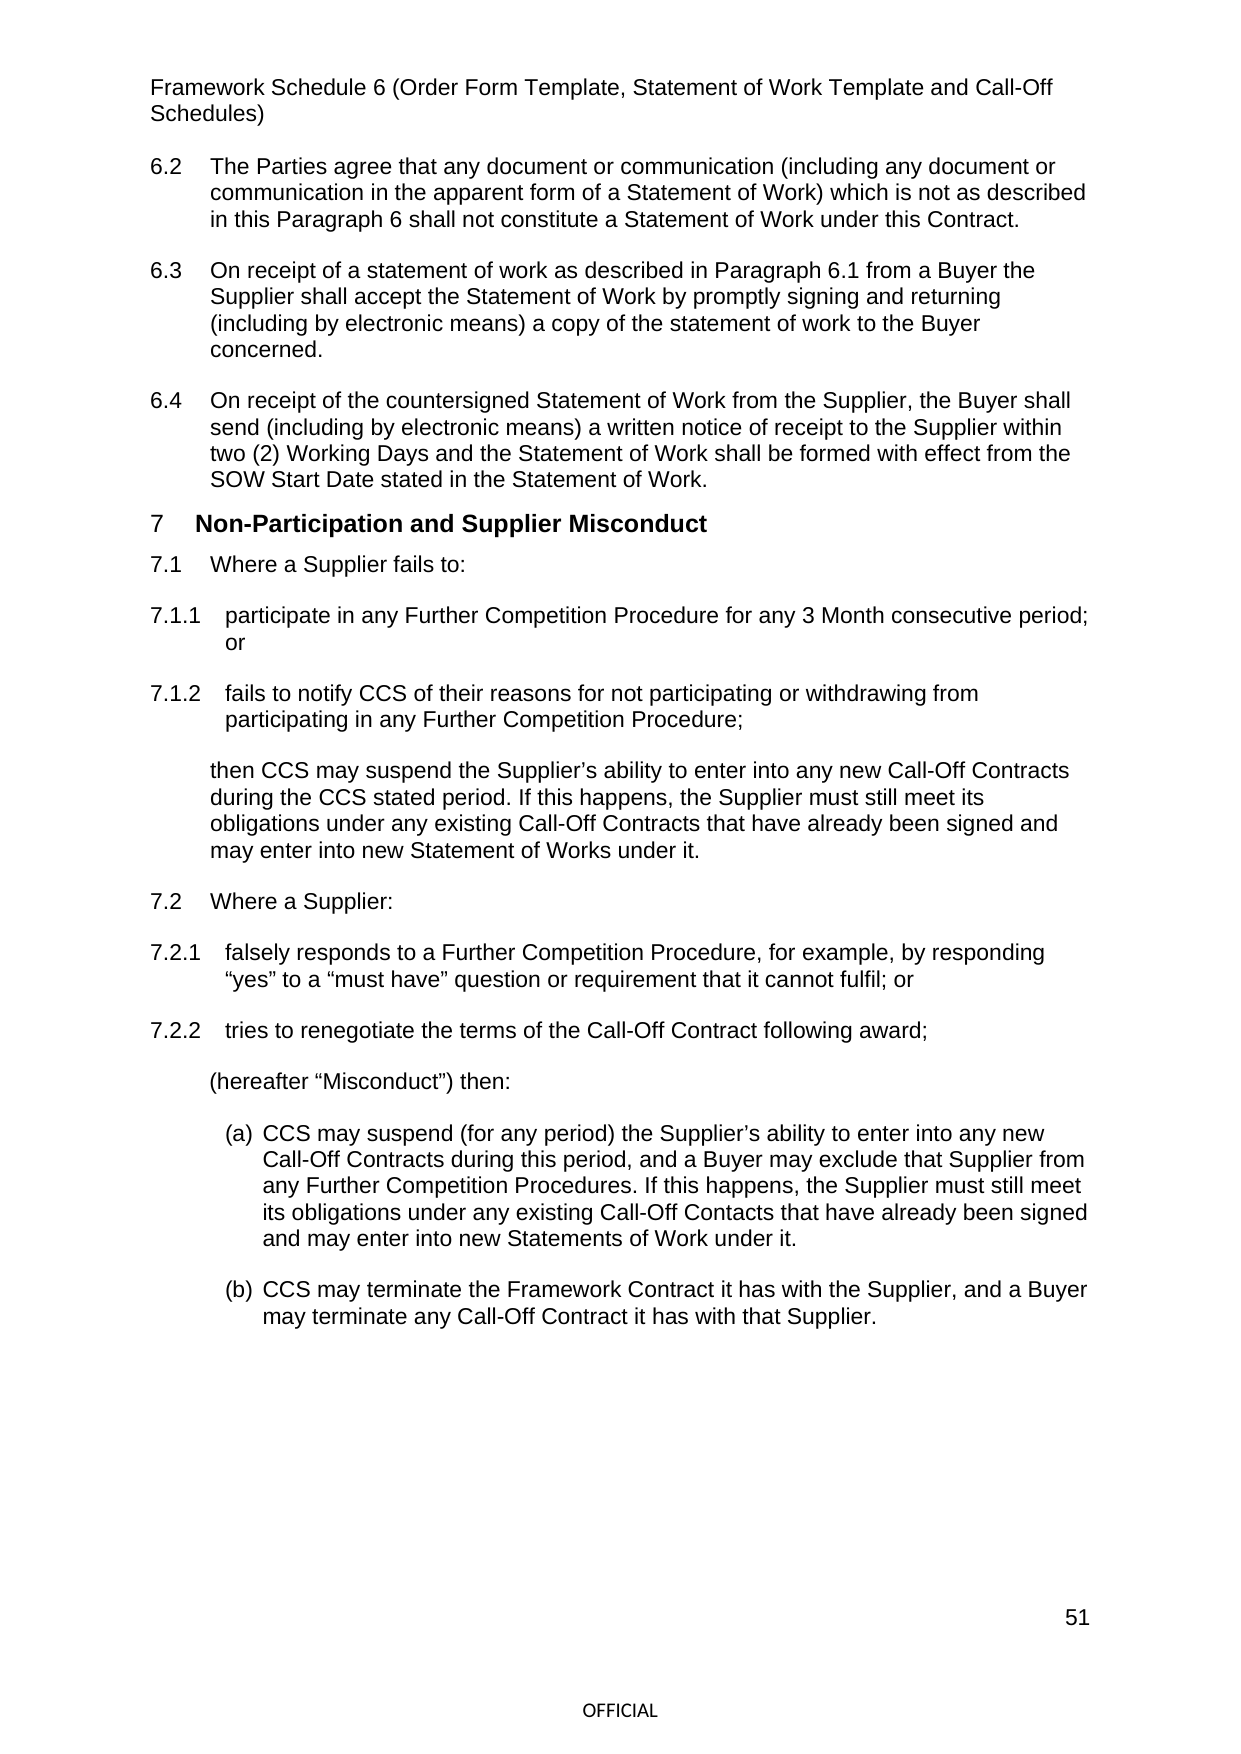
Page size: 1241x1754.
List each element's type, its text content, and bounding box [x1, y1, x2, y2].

text (hereafter “Misconduct”) then: [150, 1068, 1090, 1095]
list The Parties agree that any document or communication (including any document or communication in the apparent form of a Statement of Work) which is not as described in this Paragraph 6 shall not constitute a Statement of Work under this Contract. [150, 153, 1090, 232]
list CCS may suspend (for any period) the Supplier’s ability to enter into any new Call-Off Contracts during this period, and a Buyer may exclude that Supplier from any Further Competition Procedures. If this happens, the Supplier must still meet its obligations under any existing Call-Off Contacts that have already been signed and may enter into new Statements of Work under it. [225, 1120, 1090, 1251]
list On receipt of a statement of work as described in Paragraph 6.1 from a Buyer the Supplier shall accept the Statement of Work by promptly signing and returning (including by electronic means) a copy of the statement of work to the Buyer concerned. [150, 257, 1090, 362]
list tries to renegotiate the terms of the Call-Off Contract following award; [150, 1017, 1090, 1043]
text then CCS may suspend the Supplier’s ability to enter into any new Call-Off Contracts during the CCS stated period. If this happens, the Supplier must still meet its obligations under any existing Call-Off Contracts that have already been signed and may enter into new Statement of Works under it. [210, 757, 1090, 863]
list falsely responds to a Further Competition Procedure, for example, by responding “yes” to a “must have” question or requirement that it cannot fulfil; or [150, 939, 1090, 992]
list On receipt of the countersigned Statement of Work from the Supplier, the Buyer shall send (including by electronic means) a written notice of receipt to the Supplier within two (2) Working Days and the Statement of Work shall be formed with effect from the SOW Start Date stated in the Statement of Work. [150, 387, 1090, 493]
list fails to notify CCS of their reasons for not participating or withdrawing from participating in any Further Competition Procedure; [150, 680, 1090, 732]
list CCS may terminate the Framework Contract it has with the Supplier, and a Buyer may terminate any Call-Off Contract it has with that Supplier. [225, 1276, 1090, 1329]
list Where a Supplier fails to: [150, 551, 1090, 577]
list participate in any Further Competition Procedure for any 3 Month consecutive period; or [150, 602, 1090, 655]
subtitle Non-Participation and Supplier Misconduct [150, 509, 1090, 538]
list Where a Supplier: [150, 888, 1090, 914]
